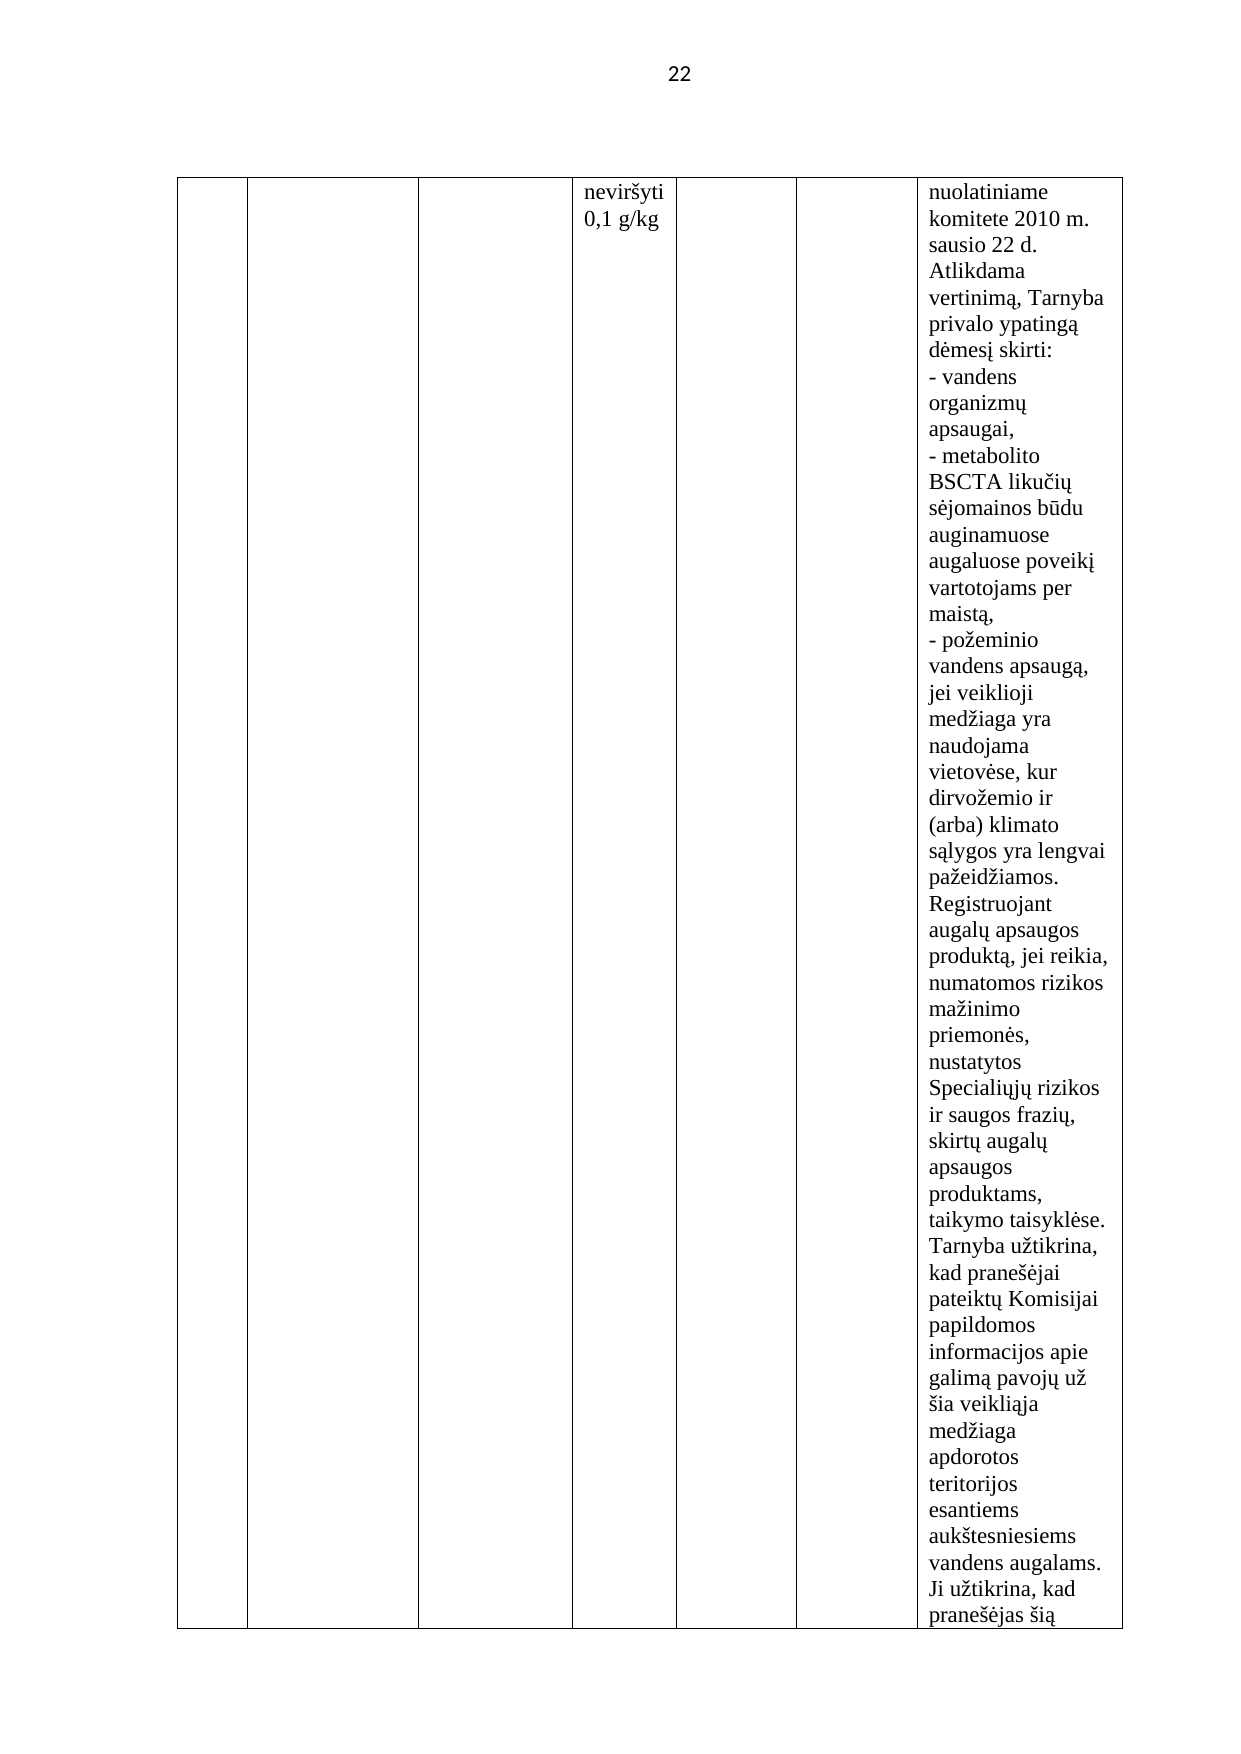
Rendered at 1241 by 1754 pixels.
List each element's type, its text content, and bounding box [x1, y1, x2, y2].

table_header [248, 178, 418, 1628]
table_header [419, 178, 572, 1628]
table_header [797, 178, 917, 1628]
table_header neviršyti 0,1 g/kg [573, 178, 676, 1628]
table_header [677, 178, 796, 1628]
table_header nuolatiniame komitete 2010 m. sausio 22 d. Atlikdama vertinimą, Tarnyba privalo ypatingą dėmesį skirti: - vandens organizmų apsaugai, - metabolito BSCTA likučių sėjomainos būdu auginamuose augaluose poveikį vartotojams per maistą, - požeminio vandens apsaugą, jei veiklioji medžiaga yra naudojama vietovėse, kur dirvožemio ir (arba) klimato sąlygos yra lengvai pažeidžiamos. Registruojant augalų apsaugos produktą, jei reikia, numatomos rizikos mažinimo priemonės, nustatytos Specialiųjų rizikos ir saugos frazių, skirtų augalų apsaugos produktams, taikymo taisyklėse. Tarnyba užtikrina, kad pranešėjai pateiktų Komisijai papildomos informacijos apie galimą pavojų už šia veikliąja medžiaga apdorotos teritorijos esantiems aukštesniesiems vandens augalams. Ji užtikrina, kad pranešėjas šią [918, 178, 1122, 1628]
table_header [178, 178, 247, 1628]
